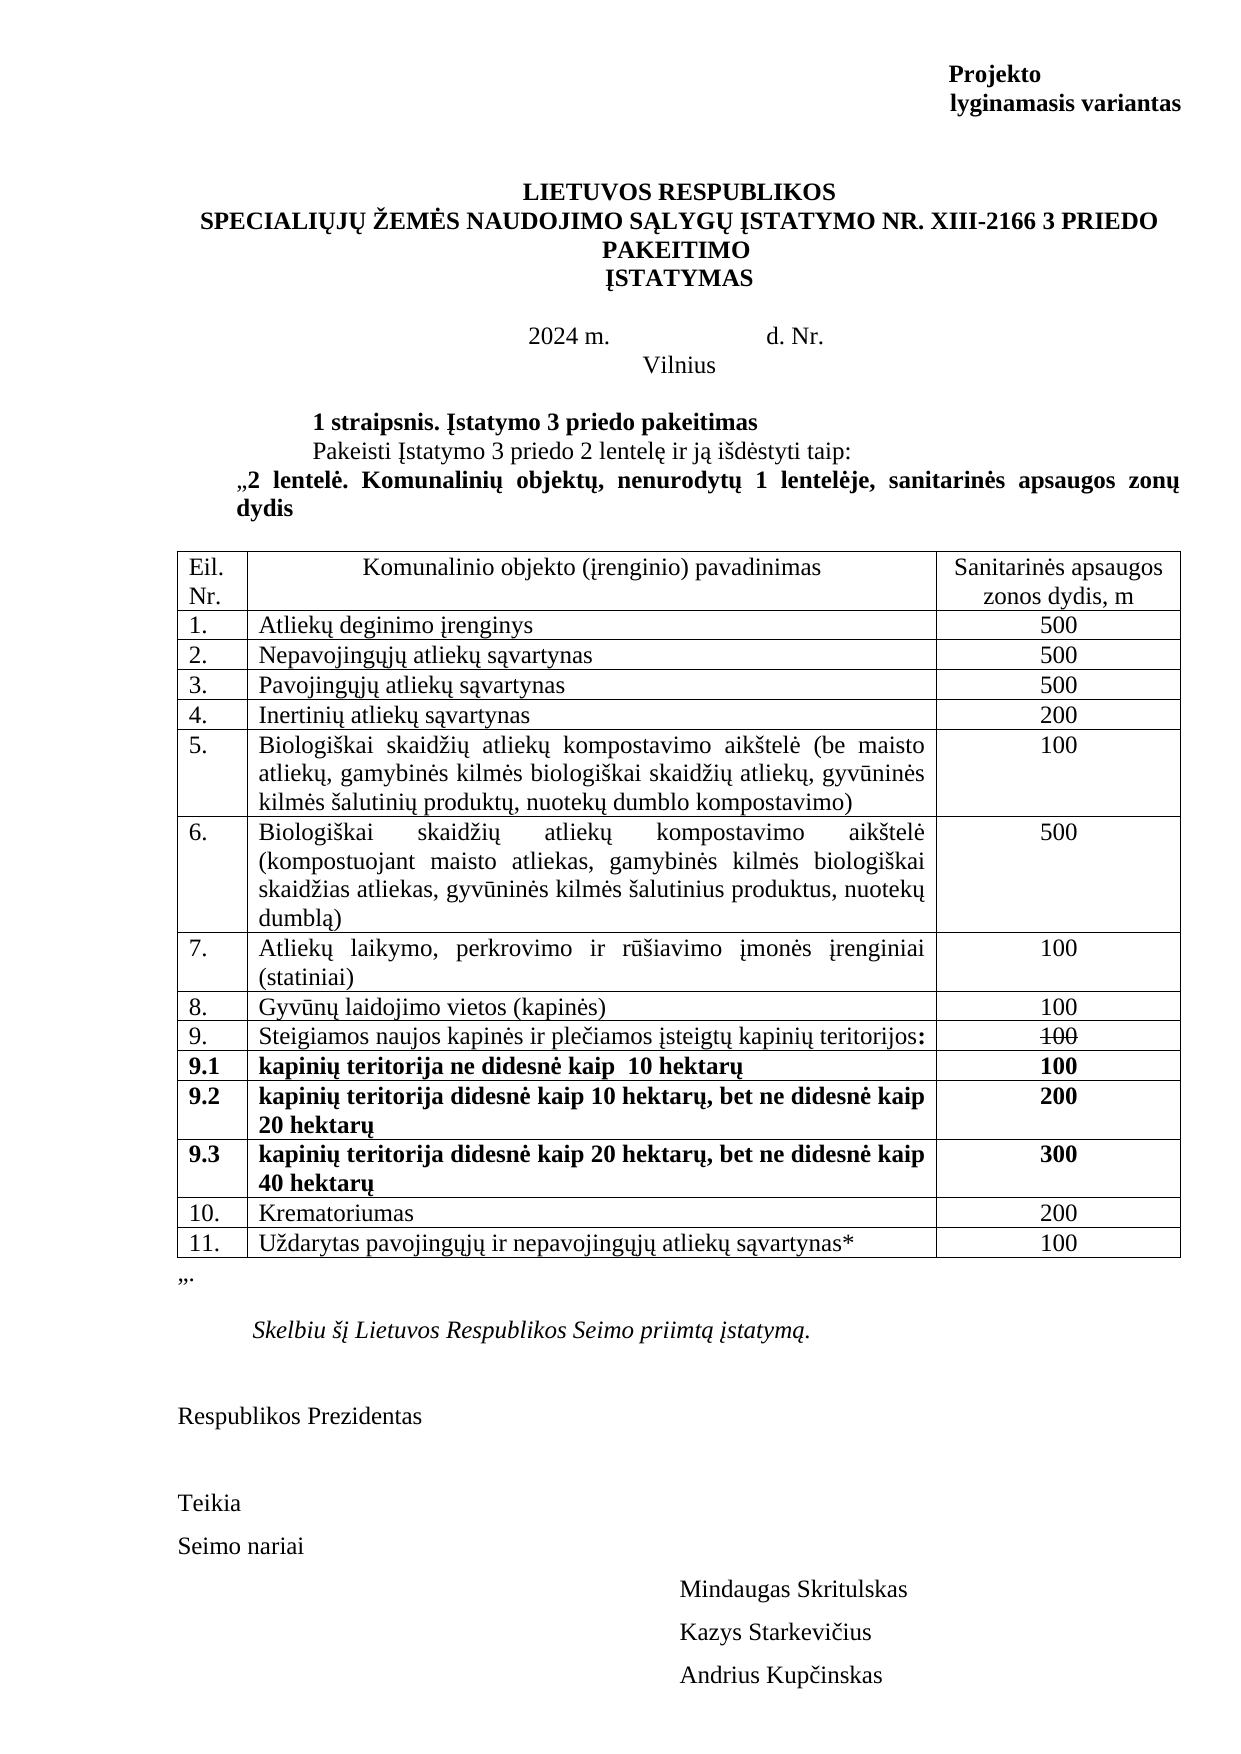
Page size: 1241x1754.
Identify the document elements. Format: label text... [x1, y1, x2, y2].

table_cell kapinių teritorija didesnė kaip 10 hektarų, bet ne didesnė kaip 20 hektarų [248, 1081, 936, 1138]
table_cell 4. [178, 700, 247, 729]
text SPECIALIŲJŲ ŽEMĖS NAUDOJIMO SĄLYGŲ ĮSTATYMo Nr. XIII-2166 3 priedo pakeitimo [177, 206, 1181, 263]
table_cell 500 [937, 670, 1180, 699]
table_cell 11. [178, 1228, 247, 1257]
table_cell 100 [937, 1051, 1180, 1080]
table_cell Krematoriumas [248, 1198, 936, 1227]
table_header Eil. Nr. [178, 552, 247, 609]
table_cell 6. [178, 817, 247, 932]
table_cell 9.2 [178, 1081, 247, 1138]
table_cell 500 [937, 611, 1180, 639]
table_cell 200 [937, 1081, 1180, 1138]
text „. [177, 1258, 1181, 1286]
text LIETUVOS RESPUBLIKOS [177, 177, 1181, 206]
table_cell Inertinių atliekų sąvartynas [248, 700, 936, 729]
text Pakeisti Įstatymo 3 priedo 2 lentelę ir ją išdėstyti taip: [177, 436, 1181, 465]
table_cell 9. [178, 1021, 247, 1050]
table_cell 5. [178, 730, 247, 816]
table_cell 100 [937, 992, 1180, 1020]
text Mindaugas Skritulskas [679, 1574, 1181, 1603]
text Vilnius [177, 350, 1181, 378]
table_cell 1. [178, 611, 247, 639]
table_cell Atliekų laikymo, perkrovimo ir rūšiavimo įmonės įrenginiai (statiniai) [248, 933, 936, 991]
table_cell Steigiamos naujos kapinės ir plečiamos įsteigtų kapinių teritorijos: [248, 1021, 936, 1050]
table_header Komunalinio objekto (įrenginio) pavadinimas [248, 552, 936, 609]
text Kazys Starkevičius [679, 1617, 1181, 1646]
text Seimo nariai [177, 1531, 1181, 1559]
text Andrius Kupčinskas [679, 1660, 1181, 1689]
table_cell Nepavojingųjų atliekų sąvartynas [248, 640, 936, 669]
text „2 lentelė. Komunalinių objektų, nenurodytų 1 lentelėje, sanitarinės apsaugos zonų dydis [236, 465, 1181, 522]
table_cell 9.3 [178, 1140, 247, 1197]
table_cell 9.1 [178, 1051, 247, 1080]
table_cell 2. [178, 640, 247, 669]
table_cell Atliekų deginimo įrenginys [248, 611, 936, 639]
table_cell 300 [937, 1140, 1180, 1197]
table_cell 7. [178, 933, 247, 991]
text 1 straipsnis. Įstatymo 3 priedo pakeitimas [177, 407, 1181, 436]
table_cell 100 [937, 730, 1180, 816]
table_cell 100 [937, 933, 1180, 991]
table_cell Gyvūnų laidojimo vietos (kapinės) [248, 992, 936, 1020]
table_cell Pavojingųjų atliekų sąvartynas [248, 670, 936, 699]
table_cell 200 [937, 1198, 1180, 1227]
text 2024 m. d. Nr. [177, 321, 1181, 350]
table_cell 500 [937, 817, 1180, 932]
text Teikia [177, 1488, 1181, 1516]
table_cell 10. [178, 1198, 247, 1227]
text Skelbiu šį Lietuvos Respublikos Seimo priimtą įstatymą. [177, 1315, 1181, 1344]
table_cell 100 [937, 1228, 1180, 1257]
table_cell Biologiškai skaidžių atliekų kompostavimo aikštelė (be maisto atliekų, gamybinės kilmės biologiškai skaidžių atliekų, gyvūninės kilmės šalutinių produktų, nuotekų dumblo kompostavimo) [248, 730, 936, 816]
table_cell 200 [937, 700, 1180, 729]
table_cell 8. [178, 992, 247, 1020]
table_cell 500 [937, 640, 1180, 669]
table_cell kapinių teritorija didesnė kaip 20 hektarų, bet ne didesnė kaip 40 hektarų [248, 1140, 936, 1197]
table_cell Biologiškai skaidžių atliekų kompostavimo aikštelė (kompostuojant maisto atliekas, gamybinės kilmės biologiškai skaidžias atliekas, gyvūninės kilmės šalutinius produktus, nuotekų dumblą) [248, 817, 936, 932]
table_cell 100 [937, 1021, 1180, 1050]
table_cell kapinių teritorija ne didesnė kaip 10 hektarų [248, 1051, 936, 1080]
text Respublikos Prezidentas [177, 1401, 1181, 1430]
table_cell Uždarytas pavojingųjų ir nepavojingųjų atliekų sąvartynas* [248, 1228, 936, 1257]
table_header Sanitarinės apsaugos zonos dydis, m [937, 552, 1180, 609]
table_cell 3. [178, 670, 247, 699]
text įstatymas [177, 263, 1181, 292]
